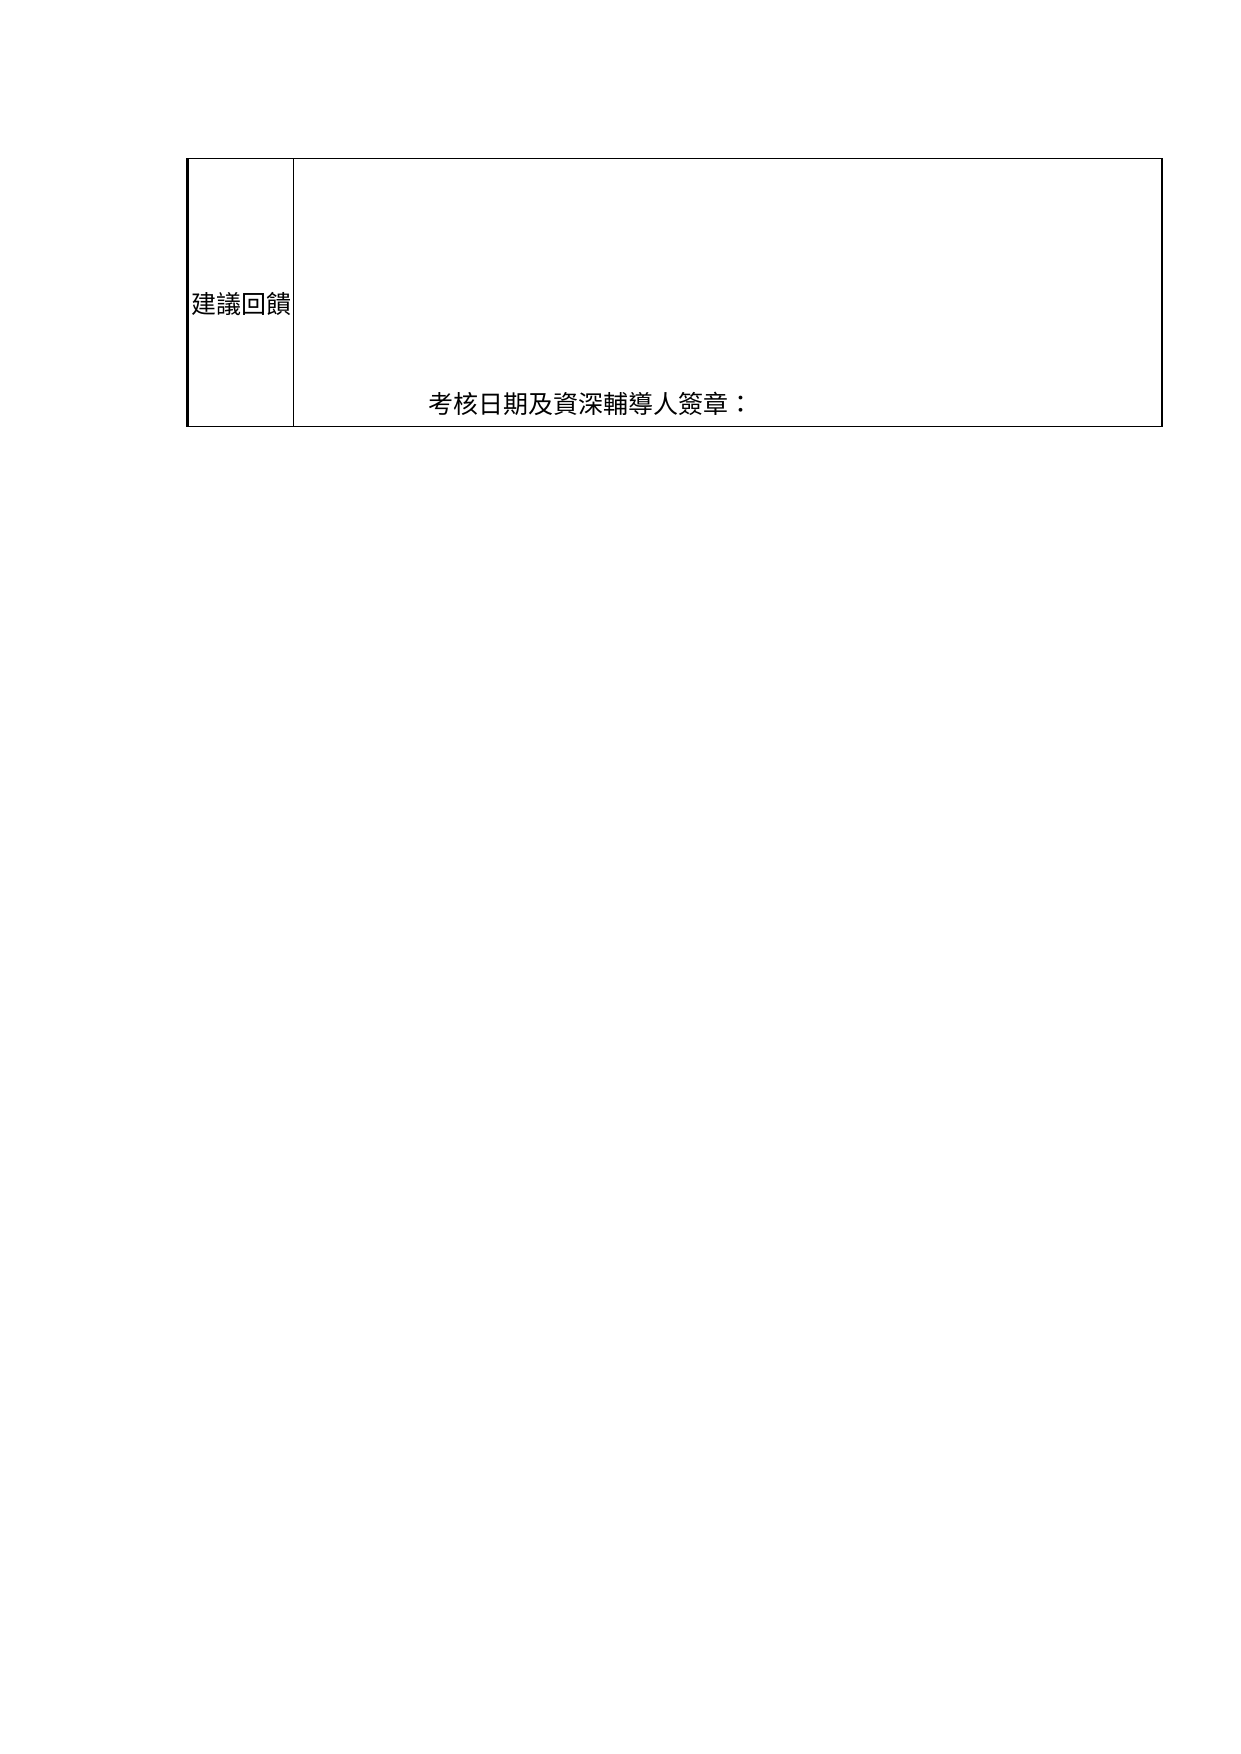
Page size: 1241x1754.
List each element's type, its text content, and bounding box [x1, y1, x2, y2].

table_cell 考核日期及資深輔導人簽章： [294, 159, 1161, 426]
table_cell 建議回饋 [189, 159, 293, 426]
